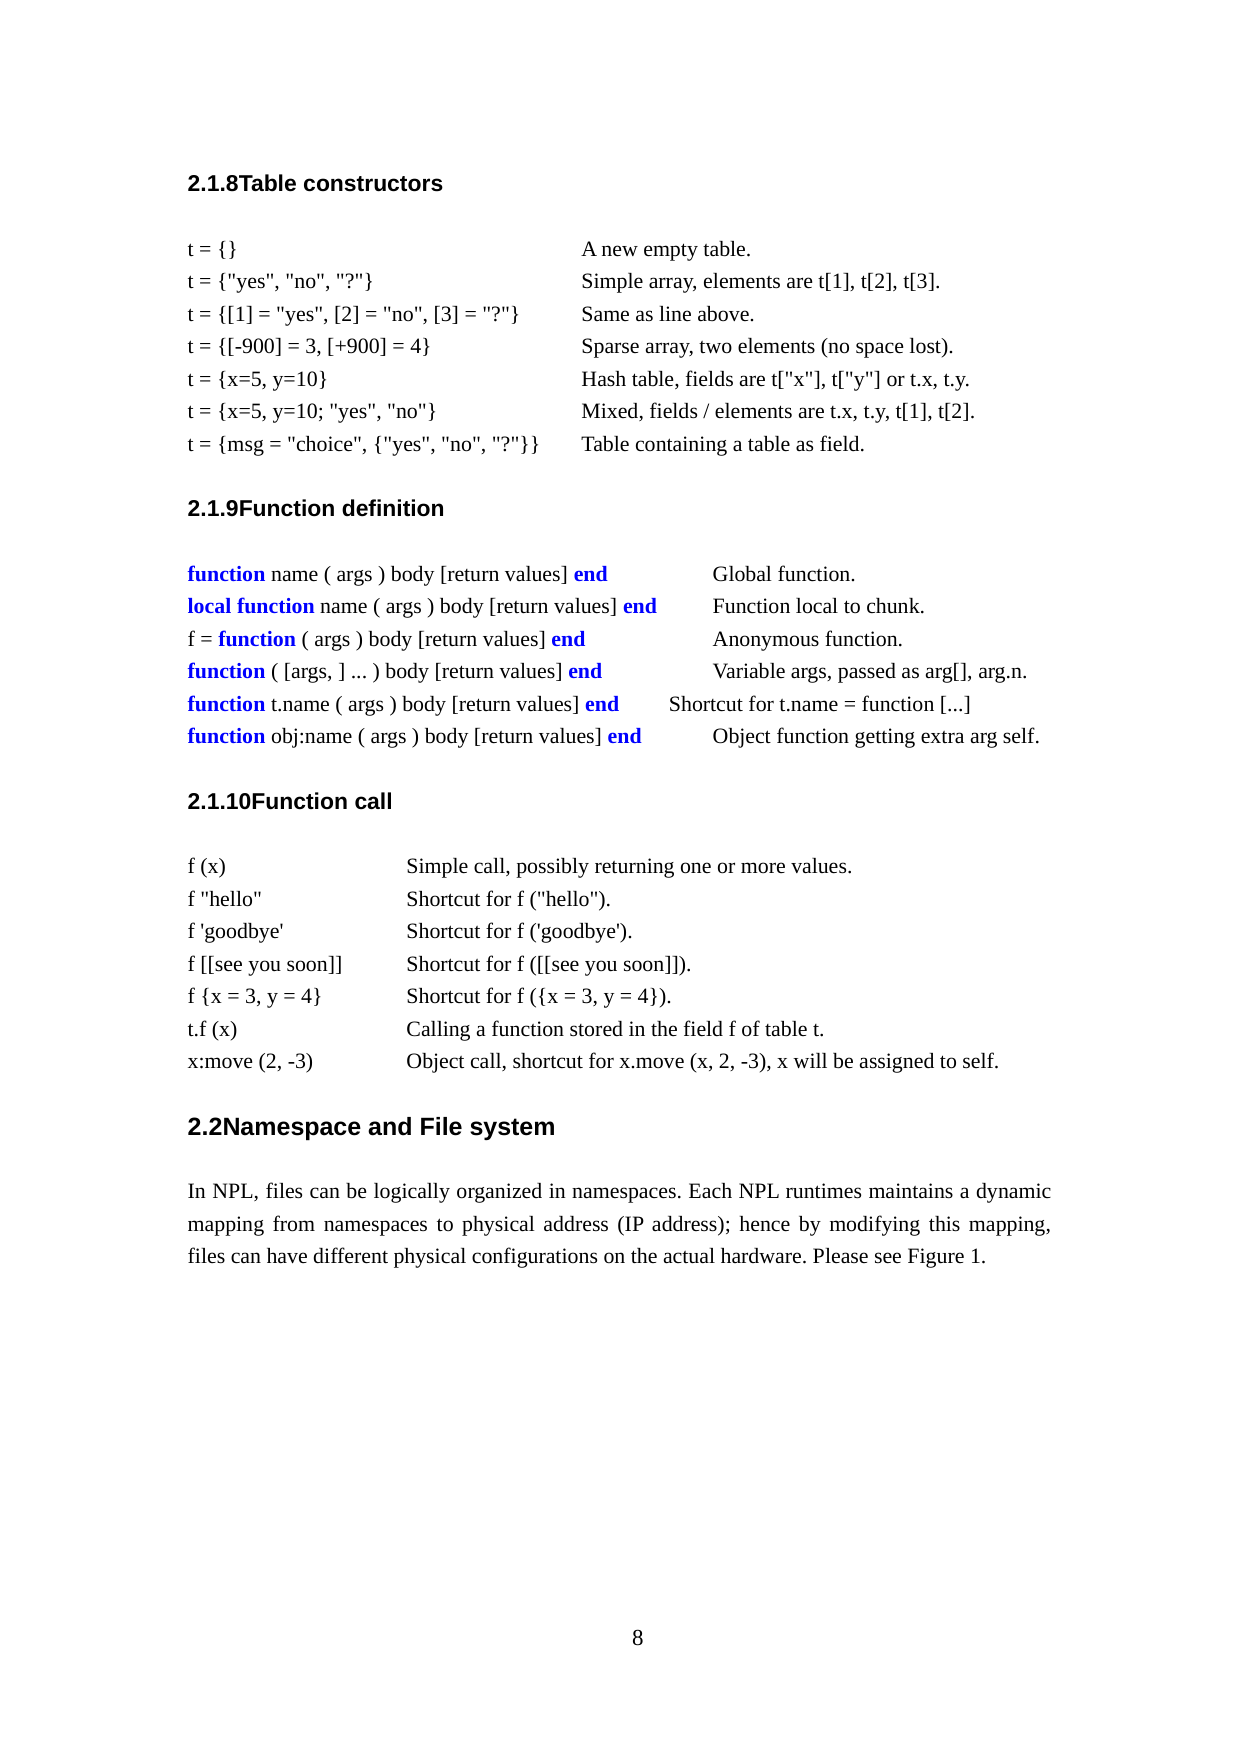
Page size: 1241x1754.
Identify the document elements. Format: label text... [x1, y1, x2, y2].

text f 'goodbye' Shortcut for f ('goodbye'). [187, 909, 1053, 942]
text t = {x=5, y=10; "yes", "no"} Mixed, fields / elements are t.x, t.y, t[1], t[2]. [187, 389, 1053, 422]
subtitle Function call [187, 779, 1053, 812]
text function name ( args ) body [return values] end Global function. [187, 552, 1053, 584]
text t = {} A new empty table. [187, 227, 1053, 259]
text x:move (2, -3) Object call, shortcut for x.move (x, 2, -3), x will be assigned to self. [187, 1039, 1053, 1072]
subtitle Namespace and File system [187, 1104, 1053, 1137]
text t = {[1] = "yes", [2] = "no", [3] = "?"} Same as line above. [187, 292, 1053, 324]
text t = {msg = "choice", {"yes", "no", "?"}} Table containing a table as field. [187, 422, 1053, 454]
text t = {"yes", "no", "?"} Simple array, elements are t[1], t[2], t[3]. [187, 259, 1053, 292]
text t = {x=5, y=10} Hash table, fields are t["x"], t["y"] or t.x, t.y. [187, 357, 1053, 389]
text t.f (x) Calling a function stored in the field f of table t. [187, 1007, 1053, 1039]
text f = function ( args ) body [return values] end Anonymous function. [187, 617, 1053, 649]
text f (x) Simple call, possibly returning one or more values. [187, 844, 1053, 877]
text local function name ( args ) body [return values] end Function local to chunk. [187, 584, 1053, 617]
text In NPL, files can be logically organized in namespaces. Each NPL runtimes maintains a dynamic mapping from namespaces to physical address (IP address); hence by modifying this mapping, files can have different physical configurations on the actual hardware. Please see Figure 1. [187, 1169, 1053, 1267]
text f [[see you soon]] Shortcut for f ([[see you soon]]). [187, 942, 1053, 974]
text function ( [args, ] ... ) body [return values] end Variable args, passed as arg[], arg.n. [187, 649, 1053, 682]
text function obj:name ( args ) body [return values] end Object function getting extra arg self. [187, 714, 1053, 747]
text f "hello" Shortcut for f ("hello"). [187, 877, 1053, 909]
subtitle Function definition [187, 487, 1053, 519]
text function t.name ( args ) body [return values] end Shortcut for t.name = function [...] [187, 682, 1053, 714]
subtitle Table constructors [187, 162, 1053, 194]
text f {x = 3, y = 4} Shortcut for f ({x = 3, y = 4}). [187, 974, 1053, 1007]
text t = {[-900] = 3, [+900] = 4} Sparse array, two elements (no space lost). [187, 324, 1053, 357]
